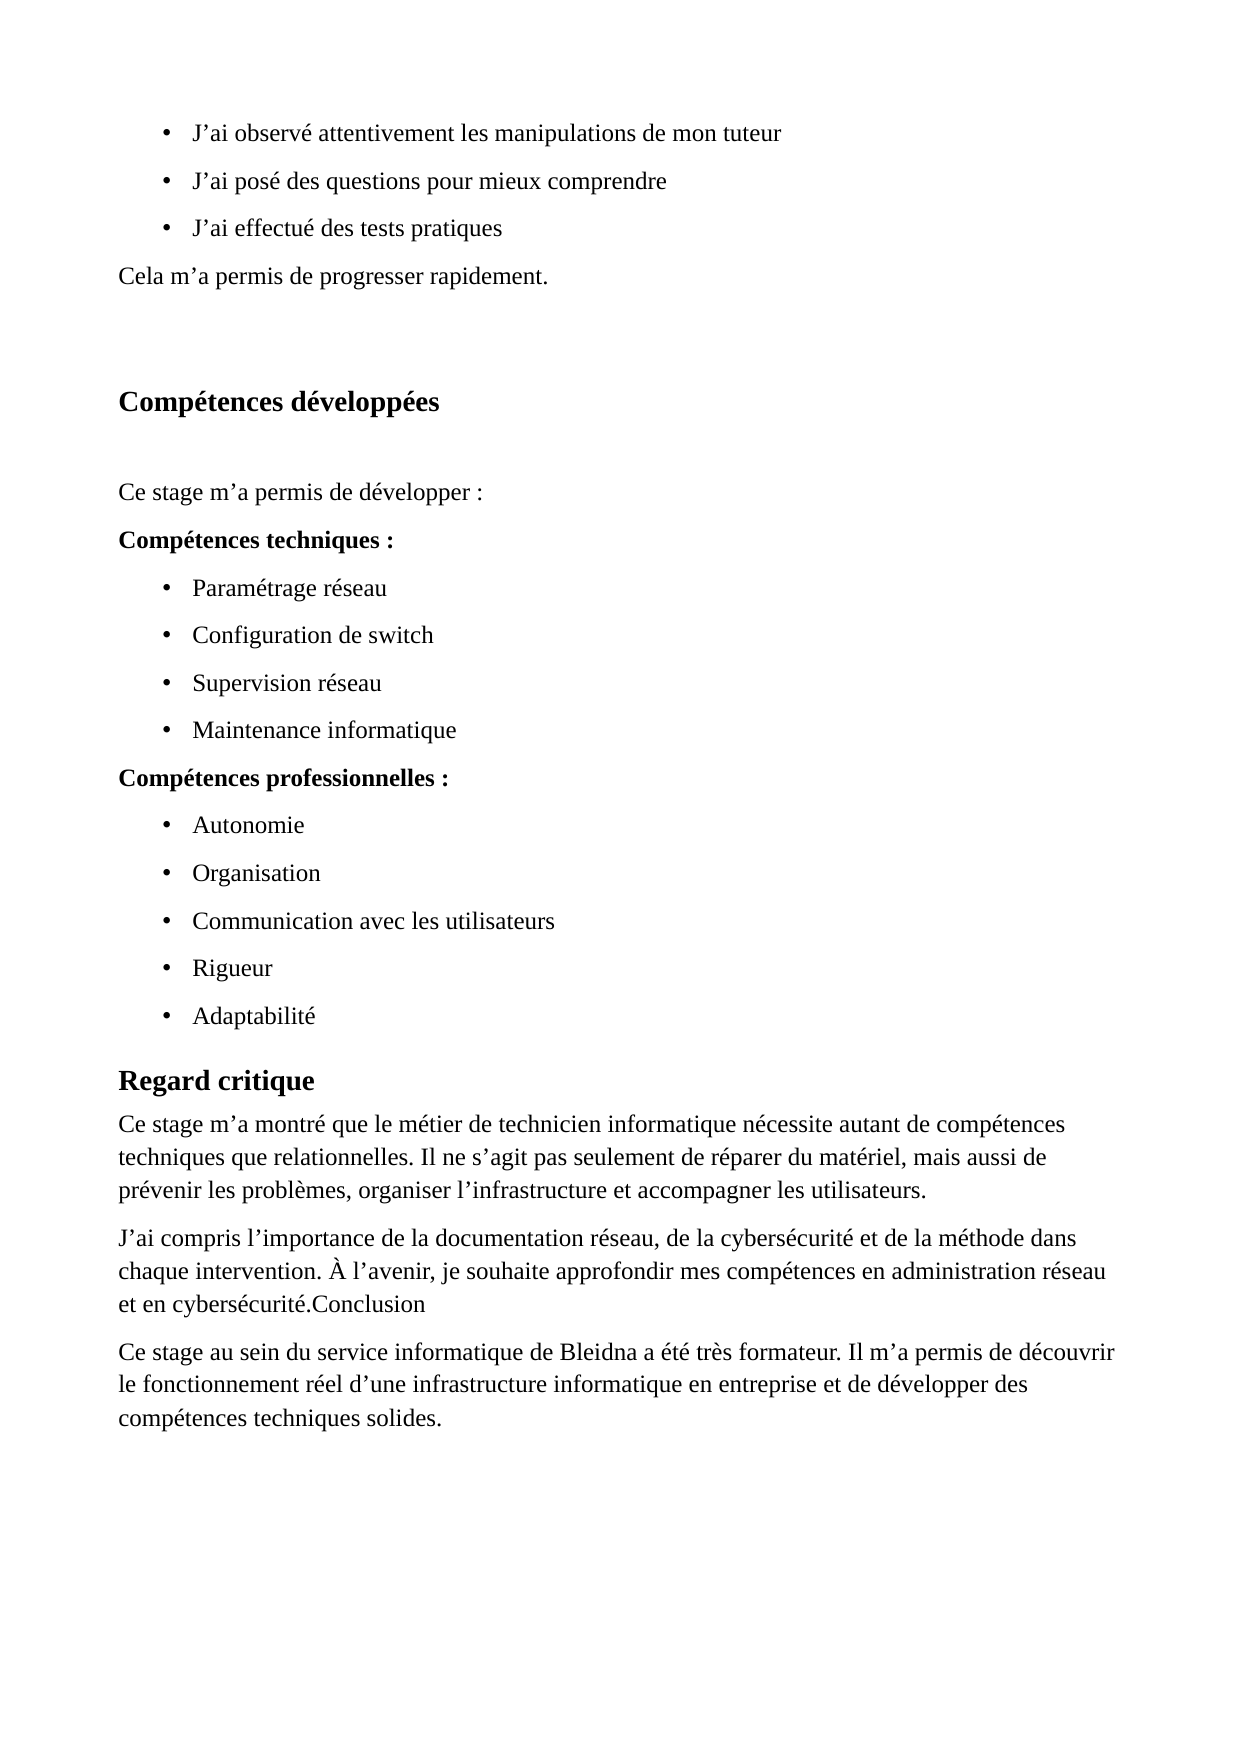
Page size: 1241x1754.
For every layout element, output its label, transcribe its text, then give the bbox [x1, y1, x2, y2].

list Communication avec les utilisateurs [162, 906, 1122, 934]
list Autonomie [162, 811, 1122, 839]
list J’ai posé des questions pour mieux comprendre [162, 166, 1122, 194]
list Rigueur [162, 953, 1122, 982]
text Ce stage m’a montré que le métier de technicien informatique nécessite autant de compétences techniques que relationnelles. Il ne s’agit pas seulement de réparer du matériel, mais aussi de prévenir les problèmes, organiser l’infrastructure et accompagner les utilisateurs. [118, 1109, 1122, 1204]
text Ce stage m’a permis de développer : [118, 477, 1122, 506]
list Maintenance informatique [162, 715, 1122, 744]
text Ce stage au sein du service informatique de Bleidna a été très formateur. Il m’a permis de découvrir le fonctionnement réel d’une infrastructure informatique en entreprise et de développer des compétences techniques solides. [118, 1337, 1122, 1431]
text Compétences techniques : [118, 525, 1122, 554]
text Cela m’a permis de progresser rapidement. [118, 261, 1122, 290]
list Adaptabilité [162, 1001, 1122, 1030]
list Configuration de switch [162, 620, 1122, 649]
list J’ai observé attentivement les manipulations de mon tuteur [162, 118, 1122, 147]
subtitle Compétences développées [118, 384, 1122, 417]
list J’ai effectué des tests pratiques [162, 213, 1122, 242]
list Supervision réseau [162, 668, 1122, 697]
text Compétences professionnelles : [118, 763, 1122, 792]
list Paramétrage réseau [162, 573, 1122, 601]
subtitle Regard critique [118, 1063, 1122, 1097]
text J’ai compris l’importance de la documentation réseau, de la cybersécurité et de la méthode dans chaque intervention. À l’avenir, je souhaite approfondir mes compétences en administration réseau et en cybersécurité.Conclusion [118, 1223, 1122, 1318]
list Organisation [162, 858, 1122, 887]
